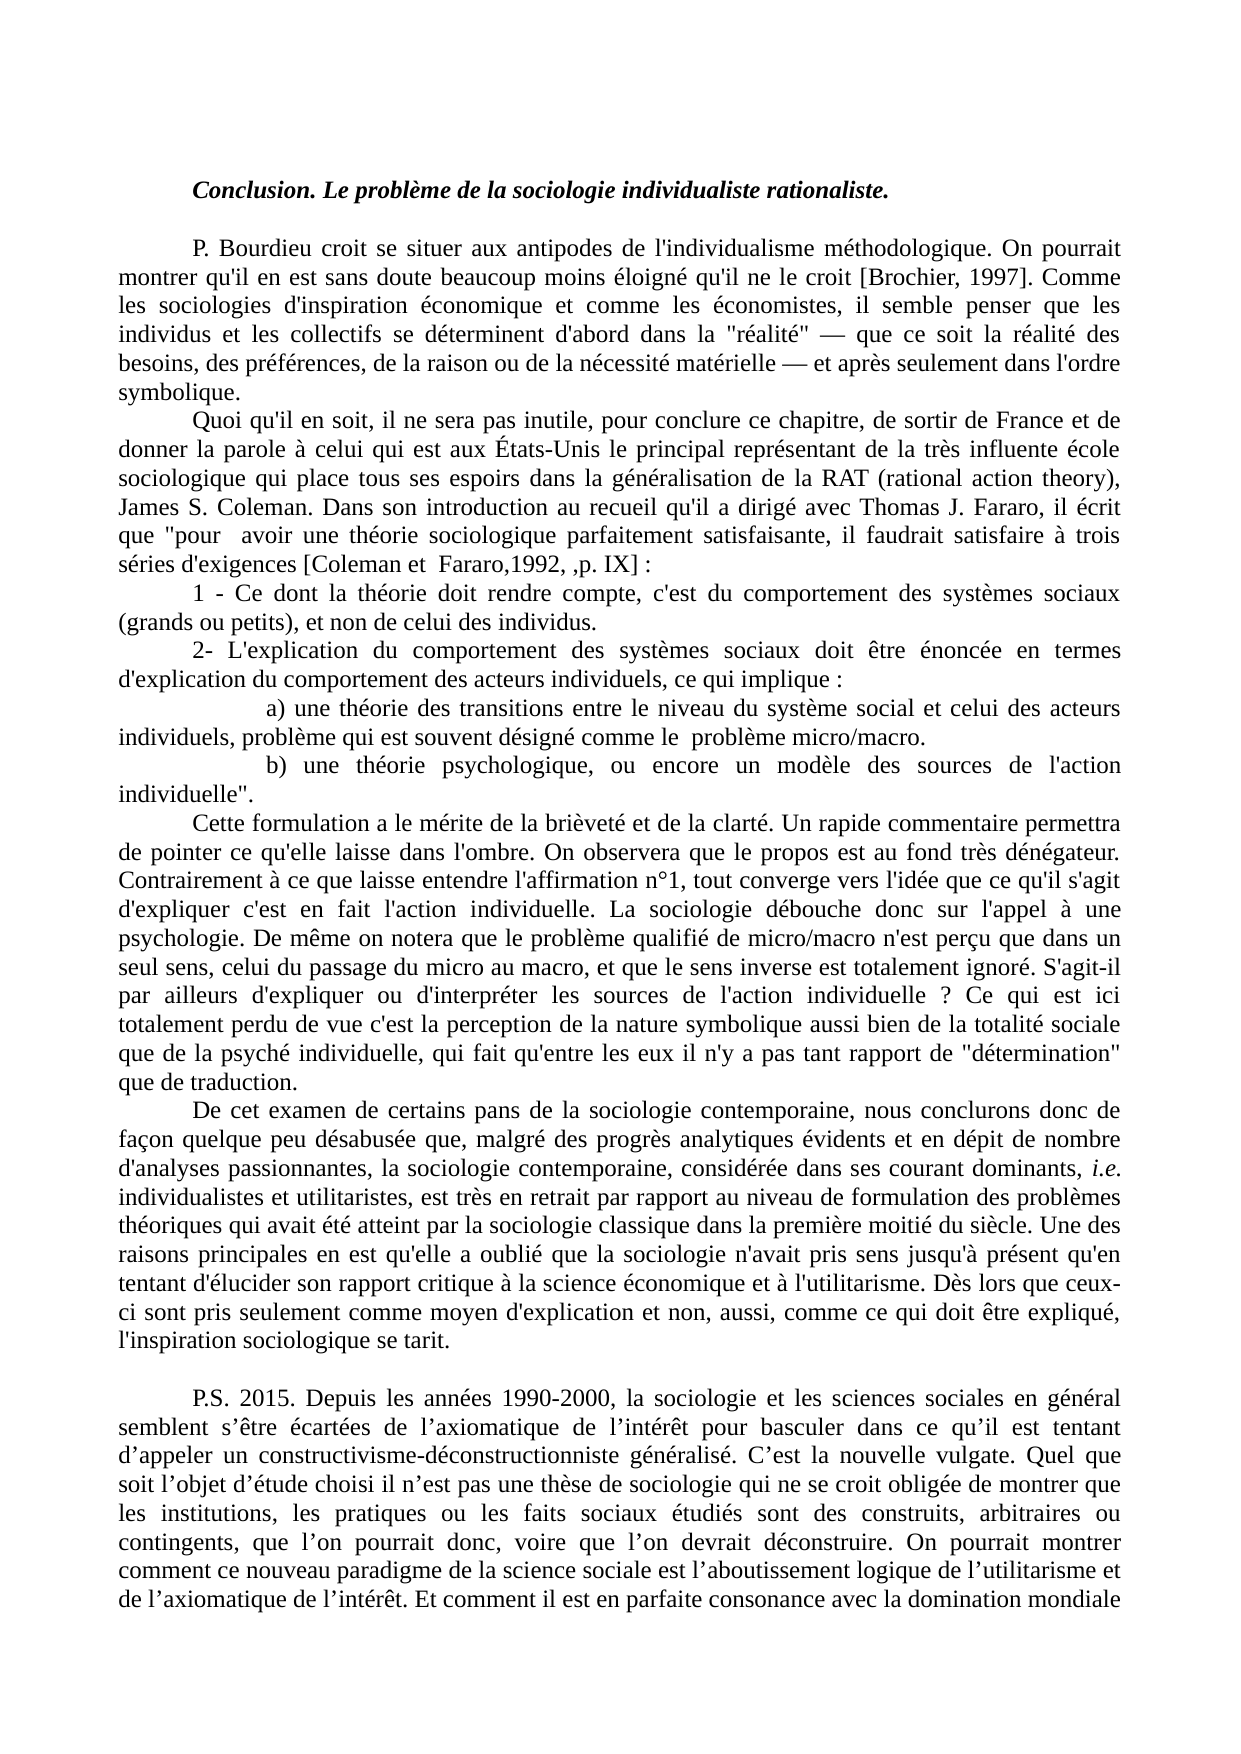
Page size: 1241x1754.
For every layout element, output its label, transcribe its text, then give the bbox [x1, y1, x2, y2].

text 2- L'explication du comportement des systèmes sociaux doit être énoncée en termes d'explication du comportement des acteurs individuels, ce qui implique : [118, 636, 1122, 693]
text a) une théorie des transitions entre le niveau du système social et celui des acteurs individuels, problème qui est souvent désigné comme le problème micro/macro. [118, 693, 1122, 751]
text Conclusion. Le problème de la sociologie individualiste rationaliste. [118, 176, 1122, 204]
text P.S. 2015. Depuis les années 1990-2000, la sociologie et les sciences sociales en général semblent s’être écartées de l’axiomatique de l’intérêt pour basculer dans ce qu’il est tentant d’appeler un constructivisme-déconstructionniste généralisé. C’est la nouvelle vulgate. Quel que soit l’objet d’étude choisi il n’est pas une thèse de sociologie qui ne se croit obligée de montrer que les institutions, les pratiques ou les faits sociaux étudiés sont des construits, arbitraires ou contingents, que l’on pourrait donc, voire que l’on devrait déconstruire. On pourrait montrer comment ce nouveau paradigme de la science sociale est l’aboutissement logique de l’utilitarisme et de l’axiomatique de l’intérêt. Et comment il est en parfaite consonance avec la domination mondiale [118, 1383, 1122, 1613]
text b) une théorie psychologique, ou encore un modèle des sources de l'action individuelle". [118, 751, 1122, 808]
text Cette formulation a le mérite de la brièveté et de la clarté. Un rapide commentaire permettra de pointer ce qu'elle laisse dans l'ombre. On observera que le propos est au fond très dénégateur. Contrairement à ce que laisse entendre l'affirmation n°1, tout converge vers l'idée que ce qu'il s'agit d'expliquer c'est en fait l'action individuelle. La sociologie débouche donc sur l'appel à une psychologie. De même on notera que le problème qualifié de micro/macro n'est perçu que dans un seul sens, celui du passage du micro au macro, et que le sens inverse est totalement ignoré. S'agit-il par ailleurs d'expliquer ou d'interpréter les sources de l'action individuelle ? Ce qui est ici totalement perdu de vue c'est la perception de la nature symbolique aussi bien de la totalité sociale que de la psyché individuelle, qui fait qu'entre les eux il n'y a pas tant rapport de "détermination" que de traduction. [118, 808, 1122, 1096]
text Quoi qu'il en soit, il ne sera pas inutile, pour conclure ce chapitre, de sortir de France et de donner la parole à celui qui est aux États-Unis le principal représentant de la très influente école sociologique qui place tous ses espoirs dans la généralisation de la RAT (rational action theory), James S. Coleman. Dans son introduction au recueil qu'il a dirigé avec Thomas J. Fararo, il écrit que "pour avoir une théorie sociologique parfaitement satisfaisante, il faudrait satisfaire à trois séries d'exigences [Coleman et Fararo,1992, ,p. IX] : [118, 406, 1122, 578]
text De cet examen de certains pans de la sociologie contemporaine, nous conclurons donc de façon quelque peu désabusée que, malgré des progrès analytiques évidents et en dépit de nombre d'analyses passionnantes, la sociologie contemporaine, considérée dans ses courant dominants, i.e. individualistes et utilitaristes, est très en retrait par rapport au niveau de formulation des problèmes théoriques qui avait été atteint par la sociologie classique dans la première moitié du siècle. Une des raisons principales en est qu'elle a oublié que la sociologie n'avait pris sens jusqu'à présent qu'en tentant d'élucider son rapport critique à la science économique et à l'utilitarisme. Dès lors que ceux-ci sont pris seulement comme moyen d'explication et non, aussi, comme ce qui doit être expliqué, l'inspiration sociologique se tarit. [118, 1096, 1122, 1354]
text 1 - Ce dont la théorie doit rendre compte, c'est du comportement des systèmes sociaux (grands ou petits), et non de celui des individus. [118, 578, 1122, 636]
text P. Bourdieu croit se situer aux antipodes de l'individualisme méthodologique. On pourrait montrer qu'il en est sans doute beaucoup moins éloigné qu'il ne le croit [Brochier, 1997]. Comme les sociologies d'inspiration économique et comme les économistes, il semble penser que les individus et les collectifs se déterminent d'abord dans la "réalité" — que ce soit la réalité des besoins, des préférences, de la raison ou de la nécessité matérielle — et après seulement dans l'ordre symbolique. [118, 233, 1122, 406]
